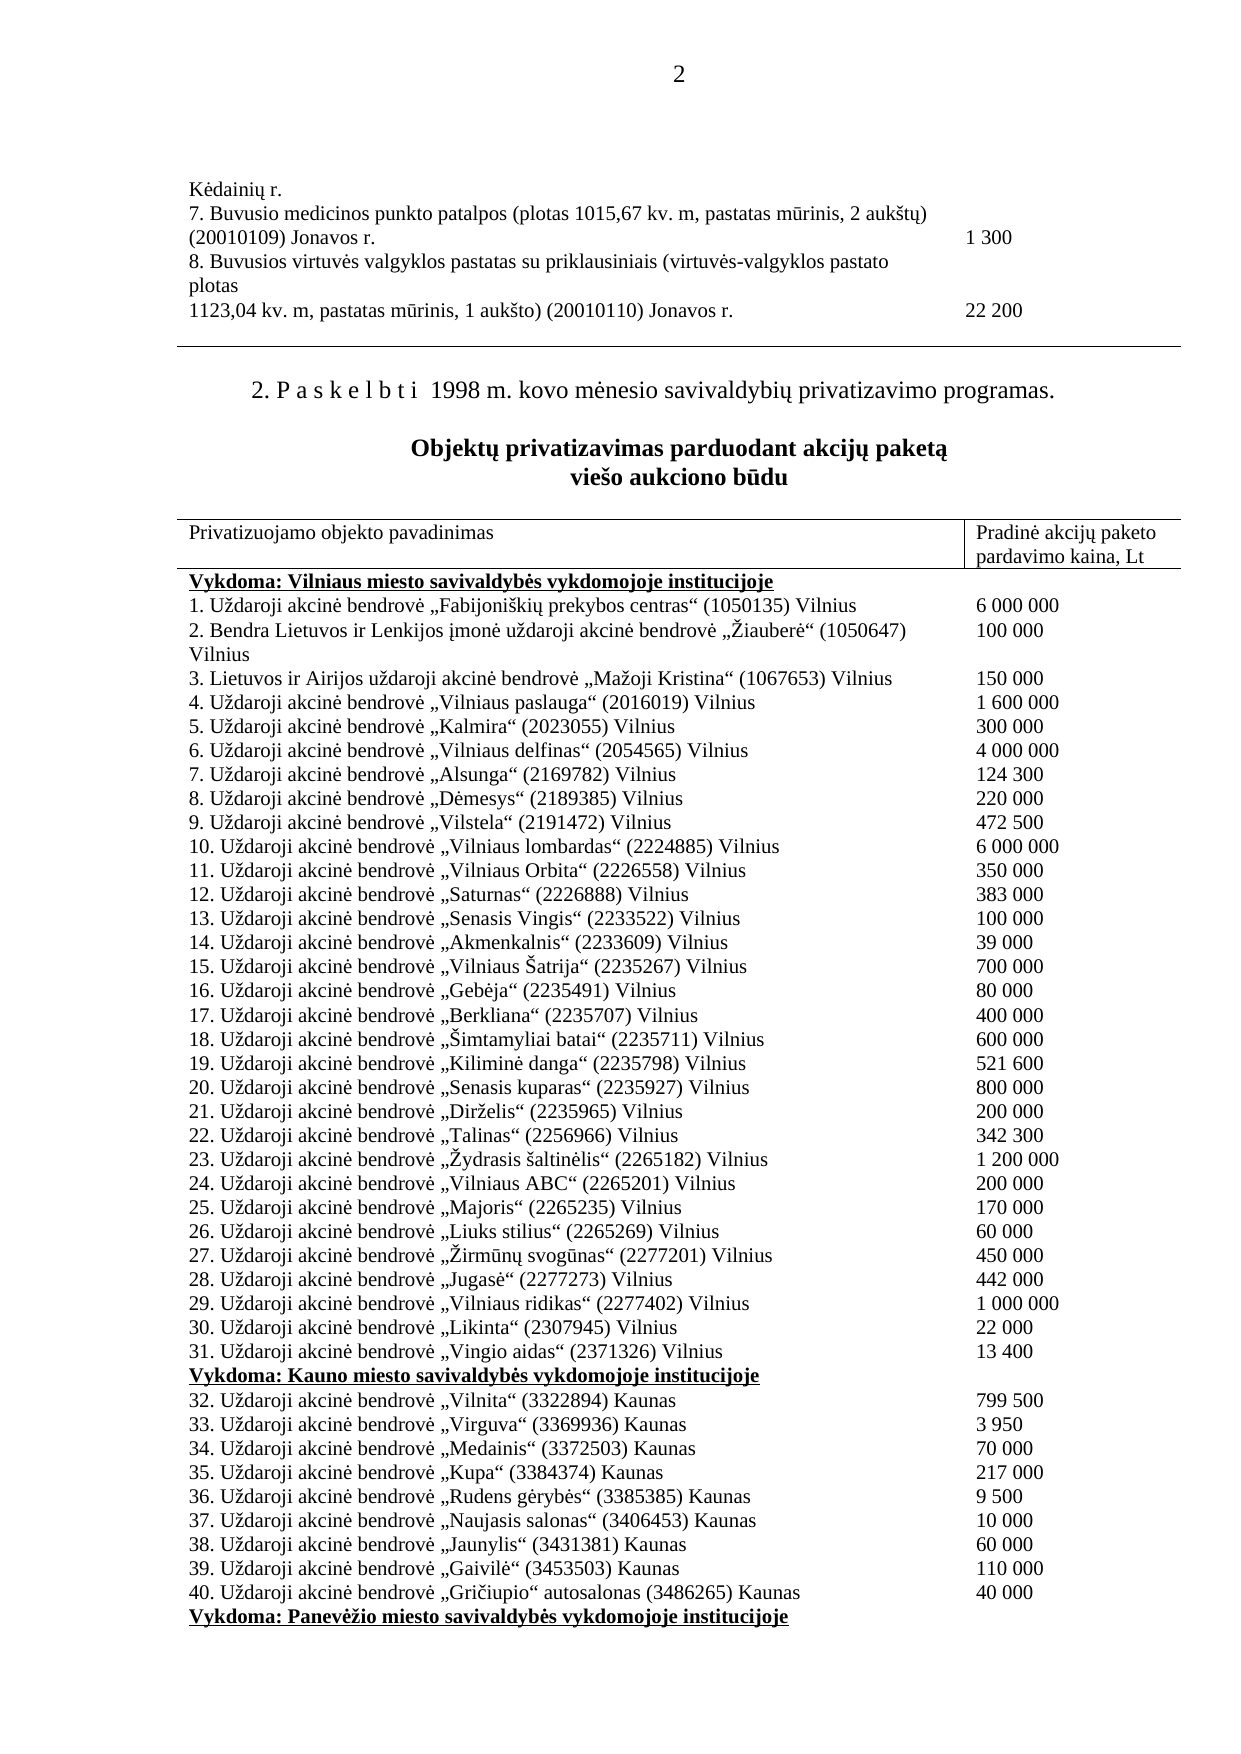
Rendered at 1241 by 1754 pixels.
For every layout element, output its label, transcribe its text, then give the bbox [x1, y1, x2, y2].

table_cell 22 000 [965, 1315, 1181, 1339]
table_cell 124 300 [965, 762, 1181, 786]
table_cell 14. Uždaroji akcinė bendrovė „Akmenkalnis“ (2233609) Vilnius [177, 930, 964, 954]
table_cell 27. Uždaroji akcinė bendrovė „Žirmūnų svogūnas“ (2277201) Vilnius [177, 1243, 964, 1267]
table_cell 40. Uždaroji akcinė bendrovė „Gričiupio“ autosalonas (3486265) Kaunas [177, 1580, 964, 1604]
table_cell 4. Uždaroji akcinė bendrovė „Vilniaus paslauga“ (2016019) Vilnius [177, 690, 964, 714]
table_cell 36. Uždaroji akcinė bendrovė „Rudens gėrybės“ (3385385) Kaunas [177, 1484, 964, 1508]
table_cell 19. Uždaroji akcinė bendrovė „Kiliminė danga“ (2235798) Vilnius [177, 1051, 964, 1075]
table_cell [954, 201, 1181, 225]
table_cell 100 000 [965, 618, 1181, 666]
table_cell 60 000 [965, 1532, 1181, 1556]
table_cell 799 500 [965, 1388, 1181, 1412]
table_cell 150 000 [965, 666, 1181, 690]
table_cell 32. Uždaroji akcinė bendrovė „Vilnita“ (3322894) Kaunas [177, 1388, 964, 1412]
table_cell 110 000 [965, 1556, 1181, 1580]
table_cell 600 000 [965, 1027, 1181, 1051]
table_cell 18. Uždaroji akcinė bendrovė „Šimtamyliai batai“ (2235711) Vilnius [177, 1027, 964, 1051]
table_cell 3 950 [965, 1412, 1181, 1436]
table_cell 350 000 [965, 858, 1181, 882]
table_cell 400 000 [965, 1003, 1181, 1027]
table_cell 200 000 [965, 1171, 1181, 1195]
table_cell 9. Uždaroji akcinė bendrovė „Vilstela“ (2191472) Vilnius [177, 810, 964, 834]
table_cell 472 500 [965, 810, 1181, 834]
table_cell 10 000 [965, 1508, 1181, 1532]
table_cell 5. Uždaroji akcinė bendrovė „Kalmira“ (2023055) Vilnius [177, 714, 964, 738]
table_cell [965, 1364, 1181, 1387]
table_cell 30. Uždaroji akcinė bendrovė „Likinta“ (2307945) Vilnius [177, 1315, 964, 1339]
table_cell 7. Buvusio medicinos punkto patalpos (plotas 1015,67 kv. m, pastatas mūrinis, 2 aukštų) [177, 201, 954, 225]
table_cell 200 000 [965, 1099, 1181, 1123]
table_cell 521 600 [965, 1051, 1181, 1075]
table_cell 6. Uždaroji akcinė bendrovė „Vilniaus delfinas“ (2054565) Vilnius [177, 738, 964, 762]
table_cell 442 000 [965, 1267, 1181, 1291]
table_cell 700 000 [965, 954, 1181, 978]
table_cell 60 000 [965, 1219, 1181, 1243]
table_cell 6 000 000 [965, 594, 1181, 617]
table_cell 10. Uždaroji akcinė bendrovė „Vilniaus lombardas“ (2224885) Vilnius [177, 834, 964, 858]
table_cell 300 000 [965, 714, 1181, 738]
table_cell 7. Uždaroji akcinė bendrovė „Alsunga“ (2169782) Vilnius [177, 762, 964, 786]
table_cell 25. Uždaroji akcinė bendrovė „Majoris“ (2265235) Vilnius [177, 1195, 964, 1219]
table_cell (20010109) Jonavos r. [177, 225, 954, 249]
table_cell [954, 249, 1181, 297]
table_cell 100 000 [965, 906, 1181, 930]
table_cell 170 000 [965, 1195, 1181, 1219]
table_cell 8. Buvusios virtuvės valgyklos pastatas su priklausiniais (virtuvės-valgyklos pastato plotas [177, 249, 954, 297]
text Objektų privatizavimas parduodant akcijų paketą [177, 433, 1181, 462]
table_cell 39. Uždaroji akcinė bendrovė „Gaivilė“ (3453503) Kaunas [177, 1556, 964, 1580]
text viešo aukciono būdu [177, 462, 1181, 490]
table_cell [965, 569, 1181, 593]
table_cell 2. Bendra Lietuvos ir Lenkijos įmonė uždaroji akcinė bendrovė „Žiauberė“ (1050647) Vilnius [177, 618, 964, 666]
table_cell Vykdoma: Kauno miesto savivaldybės vykdomojoje institucijoje [177, 1364, 964, 1387]
table_cell Vykdoma: Vilniaus miesto savivaldybės vykdomojoje institucijoje [177, 569, 964, 593]
table_cell 8. Uždaroji akcinė bendrovė „Dėmesys“ (2189385) Vilnius [177, 786, 964, 810]
table_cell 33. Uždaroji akcinė bendrovė „Virguva“ (3369936) Kaunas [177, 1412, 964, 1436]
table_cell 800 000 [965, 1075, 1181, 1099]
table_cell 29. Uždaroji akcinė bendrovė „Vilniaus ridikas“ (2277402) Vilnius [177, 1291, 964, 1315]
table_cell 40 000 [965, 1580, 1181, 1604]
table_cell 22 200 [954, 298, 1181, 322]
table_cell 217 000 [965, 1460, 1181, 1484]
table_cell 12. Uždaroji akcinė bendrovė „Saturnas“ (2226888) Vilnius [177, 882, 964, 906]
table_cell 26. Uždaroji akcinė bendrovė „Liuks stilius“ (2265269) Vilnius [177, 1219, 964, 1243]
text 2. Paskelbti 1998 m. kovo mėnesio savivaldybių privatizavimo programas. [177, 375, 1181, 404]
table_cell 1 300 [954, 225, 1181, 249]
table_cell 1 600 000 [965, 690, 1181, 714]
table_header Privatizuojamo objekto pavadinimas [177, 520, 964, 568]
table_cell Vykdoma: Panevėžio miesto savivaldybės vykdomojoje institucijoje [177, 1604, 964, 1628]
table_cell 450 000 [965, 1243, 1181, 1267]
table_cell 383 000 [965, 882, 1181, 906]
table_header Pradinė akcijų paketo pardavimo kaina, Lt [965, 520, 1181, 568]
table_cell 1 000 000 [965, 1291, 1181, 1315]
table_cell [954, 177, 1181, 201]
table_cell [954, 322, 1181, 346]
table_cell 34. Uždaroji akcinė bendrovė „Medainis“ (3372503) Kaunas [177, 1436, 964, 1460]
table_cell 35. Uždaroji akcinė bendrovė „Kupa“ (3384374) Kaunas [177, 1460, 964, 1484]
table_cell 4 000 000 [965, 738, 1181, 762]
table_cell 6 000 000 [965, 834, 1181, 858]
table_cell 20. Uždaroji akcinė bendrovė „Senasis kuparas“ (2235927) Vilnius [177, 1075, 964, 1099]
table_cell 15. Uždaroji akcinė bendrovė „Vilniaus Šatrija“ (2235267) Vilnius [177, 954, 964, 978]
table_cell 342 300 [965, 1123, 1181, 1147]
table_cell 16. Uždaroji akcinė bendrovė „Gebėja“ (2235491) Vilnius [177, 979, 964, 1002]
table_cell 28. Uždaroji akcinė bendrovė „Jugasė“ (2277273) Vilnius [177, 1267, 964, 1291]
table_cell Kėdainių r. [177, 177, 954, 201]
table_cell 70 000 [965, 1436, 1181, 1460]
table_cell 38. Uždaroji akcinė bendrovė „Jaunylis“ (3431381) Kaunas [177, 1532, 964, 1556]
table_cell 24. Uždaroji akcinė bendrovė „Vilniaus ABC“ (2265201) Vilnius [177, 1171, 964, 1195]
table_cell 17. Uždaroji akcinė bendrovė „Berkliana“ (2235707) Vilnius [177, 1003, 964, 1027]
table_cell 39 000 [965, 930, 1181, 954]
table_cell 37. Uždaroji akcinė bendrovė „Naujasis salonas“ (3406453) Kaunas [177, 1508, 964, 1532]
table_cell 11. Uždaroji akcinė bendrovė „Vilniaus Orbita“ (2226558) Vilnius [177, 858, 964, 882]
table_cell [177, 322, 954, 346]
table_cell 1 200 000 [965, 1147, 1181, 1171]
table_cell [965, 1604, 1181, 1628]
table_cell 31. Uždaroji akcinė bendrovė „Vingio aidas“ (2371326) Vilnius [177, 1339, 964, 1363]
table_cell 13 400 [965, 1339, 1181, 1363]
table_cell 80 000 [965, 979, 1181, 1002]
table_cell 3. Lietuvos ir Airijos uždaroji akcinė bendrovė „Mažoji Kristina“ (1067653) Vilnius [177, 666, 964, 690]
table_cell 21. Uždaroji akcinė bendrovė „Dirželis“ (2235965) Vilnius [177, 1099, 964, 1123]
table_cell 9 500 [965, 1484, 1181, 1508]
table_cell 1123,04 kv. m, pastatas mūrinis, 1 aukšto) (20010110) Jonavos r. [177, 298, 954, 322]
table_cell 23. Uždaroji akcinė bendrovė „Žydrasis šaltinėlis“ (2265182) Vilnius [177, 1147, 964, 1171]
table_cell 13. Uždaroji akcinė bendrovė „Senasis Vingis“ (2233522) Vilnius [177, 906, 964, 930]
table_cell 1. Uždaroji akcinė bendrovė „Fabijoniškių prekybos centras“ (1050135) Vilnius [177, 594, 964, 617]
table_cell 220 000 [965, 786, 1181, 810]
table_cell 22. Uždaroji akcinė bendrovė „Talinas“ (2256966) Vilnius [177, 1123, 964, 1147]
